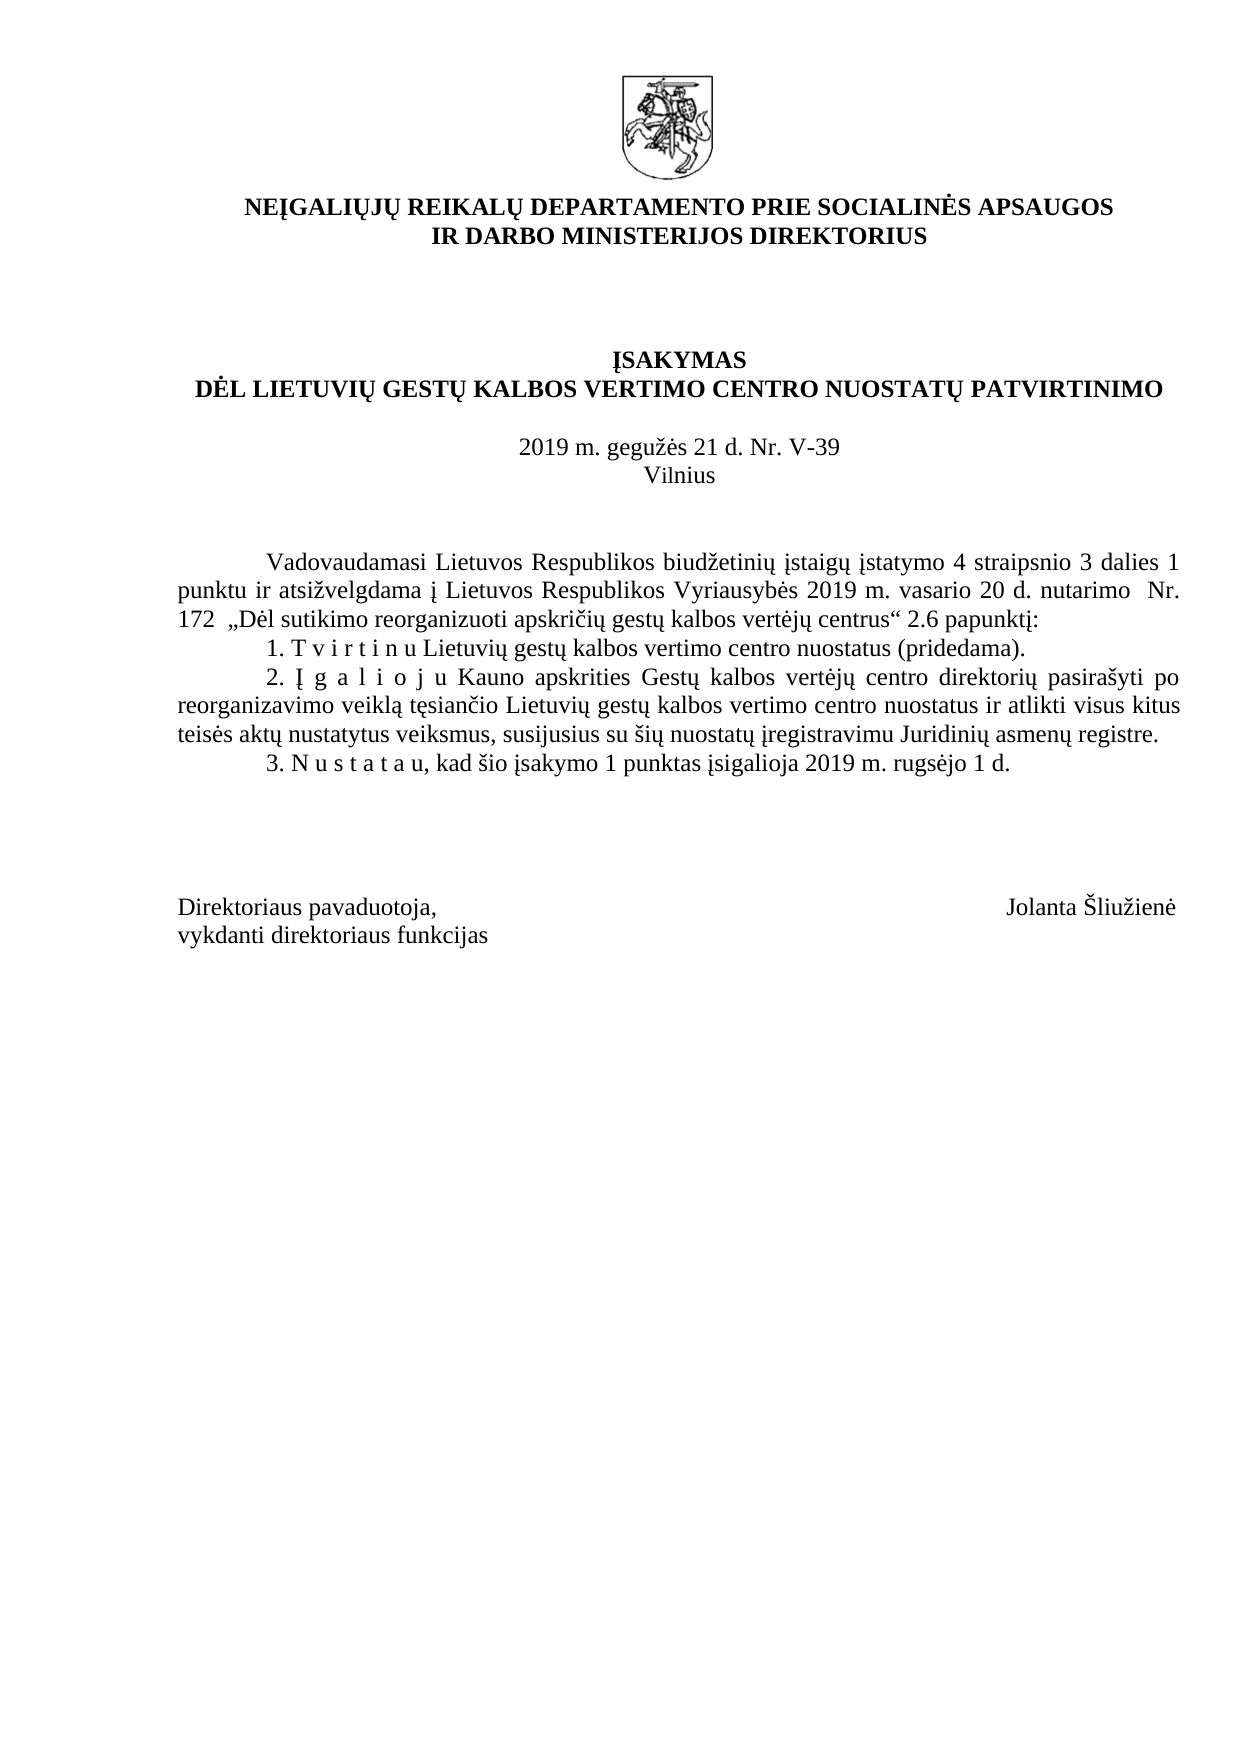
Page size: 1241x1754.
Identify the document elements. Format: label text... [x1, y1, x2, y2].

text IR DARBO MINISTERIJOS DIREKTORIUS [177, 221, 1181, 249]
text vykdanti direktoriaus funkcijas [177, 920, 1181, 949]
text DĖL LIETUVIŲ GESTŲ KALBOS VERTIMO CENTRO NUOSTATŲ PATVIRTINIMO [177, 374, 1181, 403]
text 2019 m. gegužės 21 d. Nr. V-39 [177, 432, 1181, 460]
text Vilnius [177, 460, 1181, 489]
text ĮSAKYMAS [177, 312, 1181, 374]
text Vadovaudamasi Lietuvos Respublikos biudžetinių įstaigų įstatymo 4 straipsnio 3 dalies 1 punktu ir atsižvelgdama į Lietuvos Respublikos Vyriausybės 2019 m. vasario 20 d. nutarimo Nr. 172 „Dėl sutikimo reorganizuoti apskričių gestų kalbos vertėjų centrus“ 2.6 papunktį: [177, 547, 1181, 633]
text 3. N u s t a t a u, kad šio įsakymo 1 punktas įsigalioja 2019 m. rugsėjo 1 d. [177, 748, 1181, 777]
text Direktoriaus pavaduotoja, Jolanta Šliužienė [177, 892, 1181, 920]
text NEĮGALIŲJŲ REIKALŲ DEPARTAMENTO PRIE SOCIALINĖS APSAUGOS [177, 192, 1181, 221]
text 2. Į g a l i o j u Kauno apskrities Gestų kalbos vertėjų centro direktorių pasirašyti po reorganizavimo veiklą tęsiančio Lietuvių gestų kalbos vertimo centro nuostatus ir atlikti visus kitus teisės aktų nustatytus veiksmus, susijusius su šių nuostatų įregistravimu Juridinių asmenų registre. [177, 662, 1181, 748]
text 1. T v i r t i n u Lietuvių gestų kalbos vertimo centro nuostatus (pridedama). [177, 633, 1181, 662]
